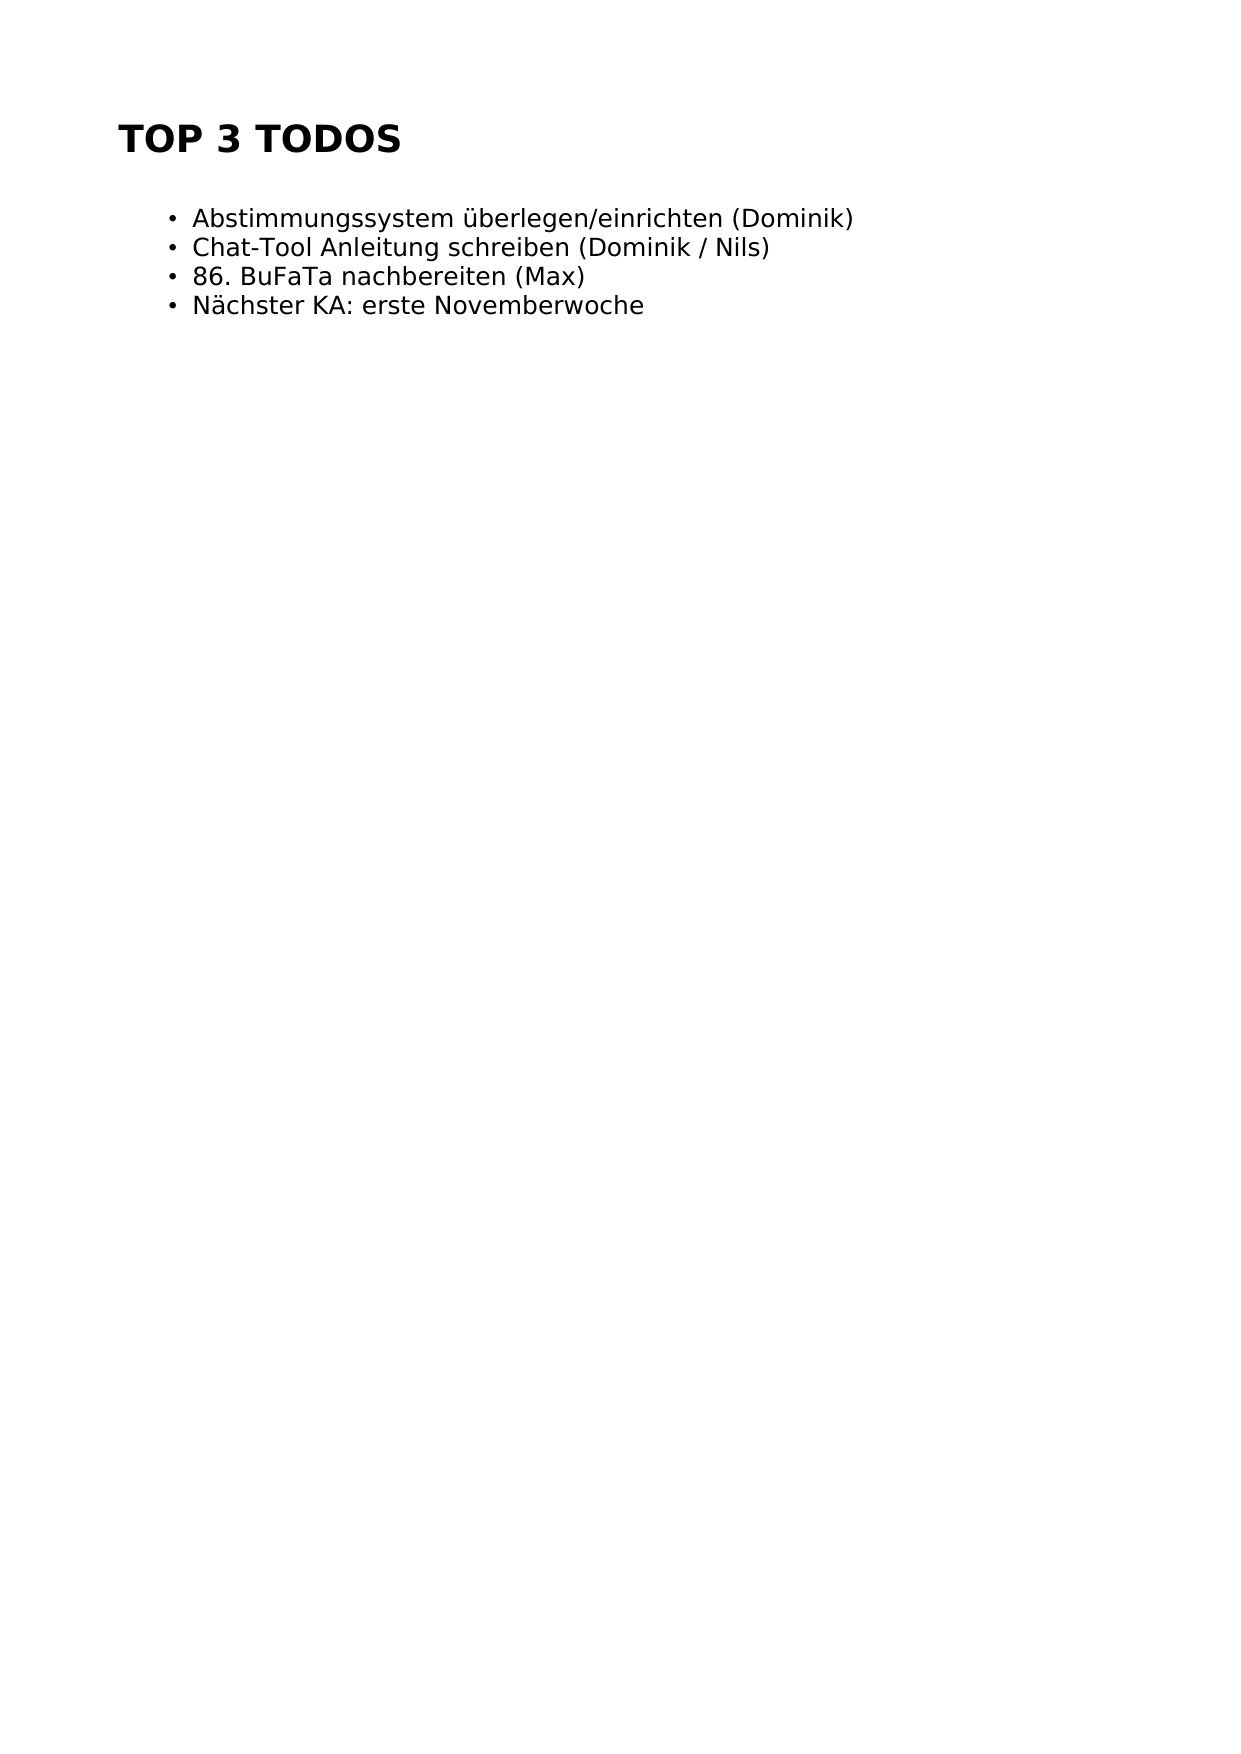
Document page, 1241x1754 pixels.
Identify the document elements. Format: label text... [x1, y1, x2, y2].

list 86. BuFaTa nachbereiten (Max) [177, 262, 1122, 291]
list Nächster KA: erste Novemberwoche [177, 291, 1122, 320]
subtitle TOP 3 TODOS [118, 118, 1122, 162]
list Chat-Tool Anleitung schreiben (Dominik / Nils) [177, 233, 1122, 262]
list Abstimmungssystem überlegen/einrichten (Dominik) [177, 204, 1122, 233]
